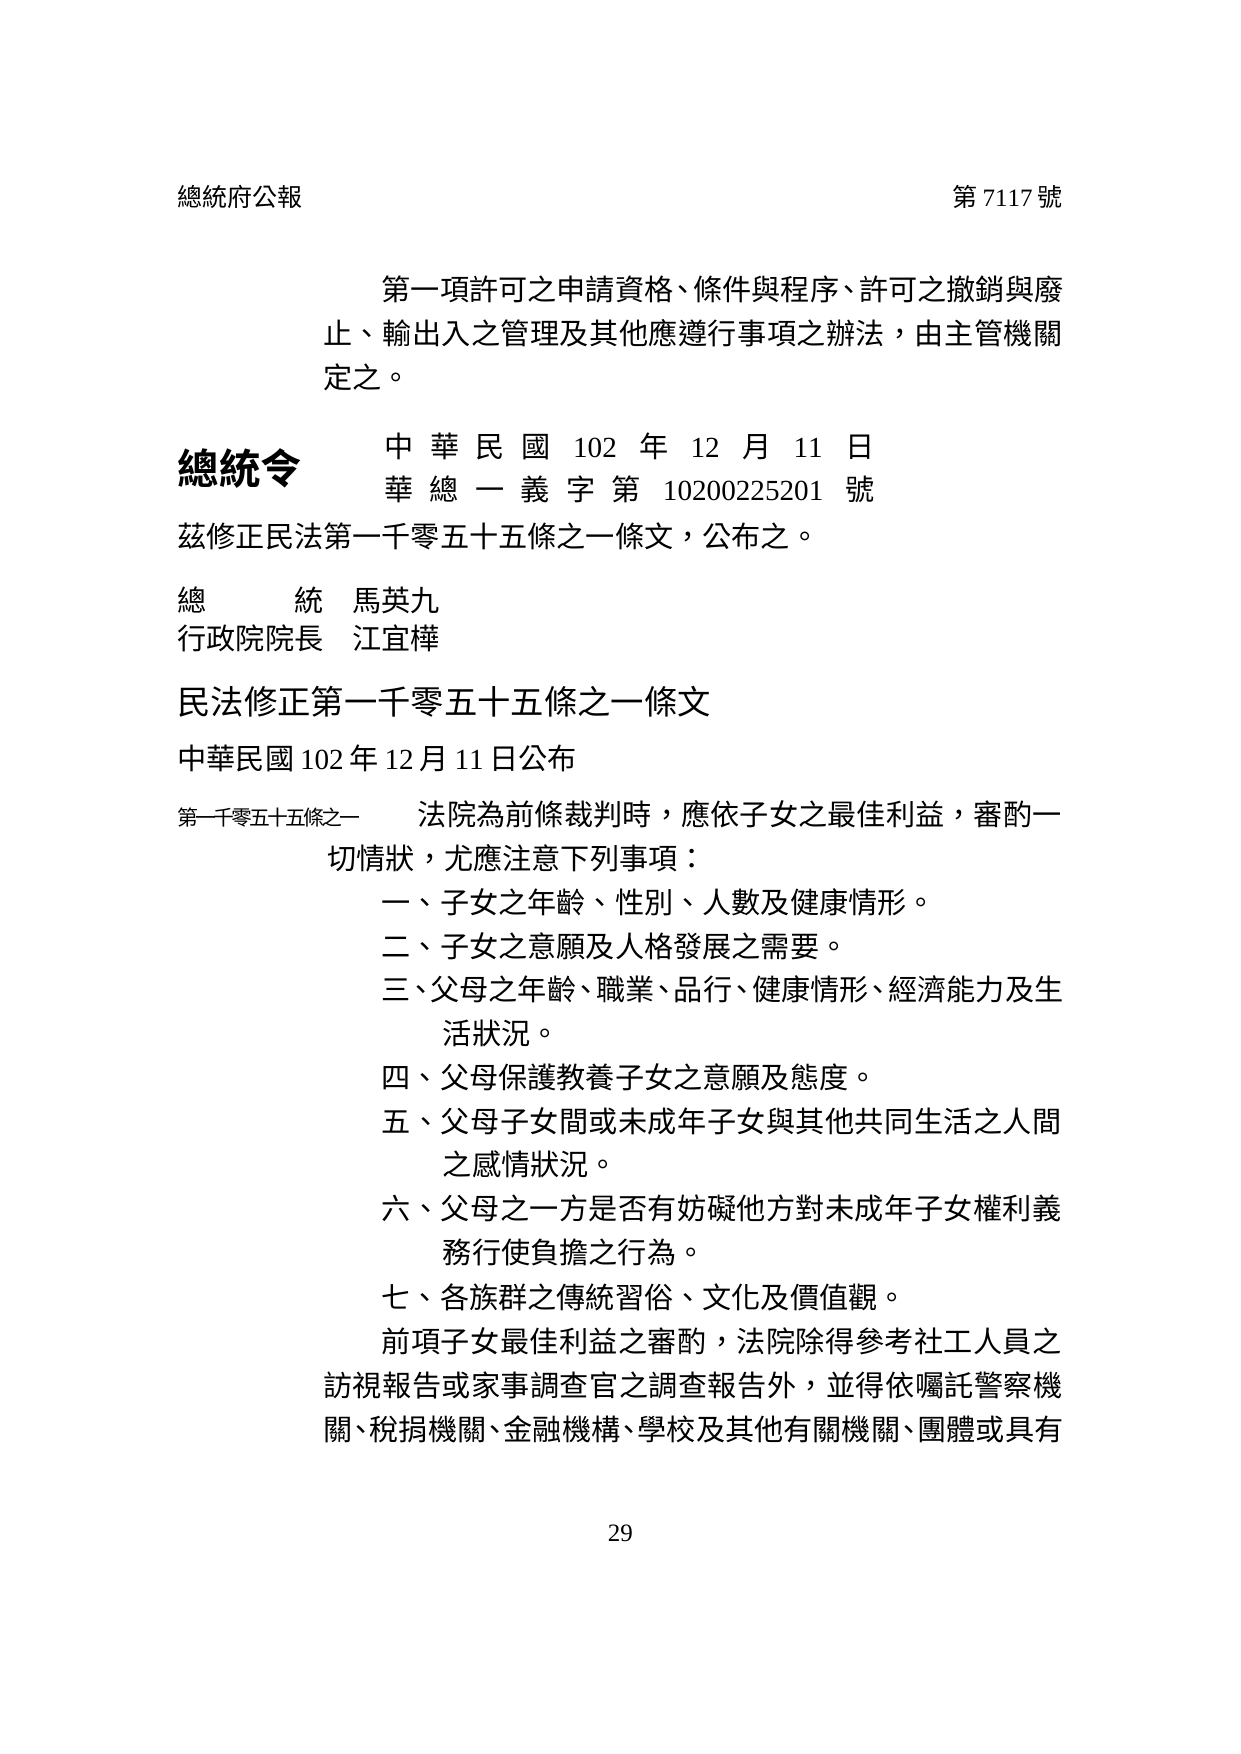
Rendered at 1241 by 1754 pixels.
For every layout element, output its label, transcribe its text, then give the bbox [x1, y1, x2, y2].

text 第一項許可之申請資格、條件與程序、許可之撤銷與廢止、輸出入之管理及其他應遵行事項之辦法，由主管機關定之。 [323, 266, 1063, 397]
text 六、父母之一方是否有妨礙他方對未成年子女權利義務行使負擔之行為。 [381, 1184, 1063, 1272]
table_header 總統令 [174, 422, 381, 511]
text 三、父母之年齡、職業、品行、健康情形、經濟能力及生活狀況。 [381, 966, 1063, 1053]
text 前項子女最佳利益之審酌，法院除得參考社工人員之訪視報告或家事調查官之調查報告外，並得依囑託警察機關、稅捐機關、金融機構、學校及其他有關機關、團體或具有 [323, 1318, 1063, 1449]
text 中華民國102年12月11日公布 [177, 732, 1063, 778]
text 七、各族群之傳統習俗、文化及價值觀。 [381, 1272, 1063, 1318]
text 五、父母子女間或未成年子女與其他共同生活之人間之感情狀況。 [381, 1097, 1063, 1184]
text 二、子女之意願及人格發展之需要。 [381, 922, 1063, 966]
table_header 中華民國102年12月11日 華總一義字第10200225201號 [381, 422, 877, 511]
text 四、父母保護教養子女之意願及態度。 [381, 1053, 1063, 1097]
text 第一千零五十五條之一 法院為前條裁判時，應依子女之最佳利益，審酌一切情狀，尤應注意下列事項： [177, 791, 1063, 878]
text 總 統 馬英九 [177, 582, 1063, 619]
text 一、子女之年齡、性別、人數及健康情形。 [381, 878, 1063, 922]
text 行政院院長 江宜樺 [177, 619, 1063, 657]
text 民法修正第一千零五十五條之一條文 [177, 678, 1063, 724]
text 茲修正民法第一千零五十五條之一條文，公布之。 [177, 511, 1063, 557]
